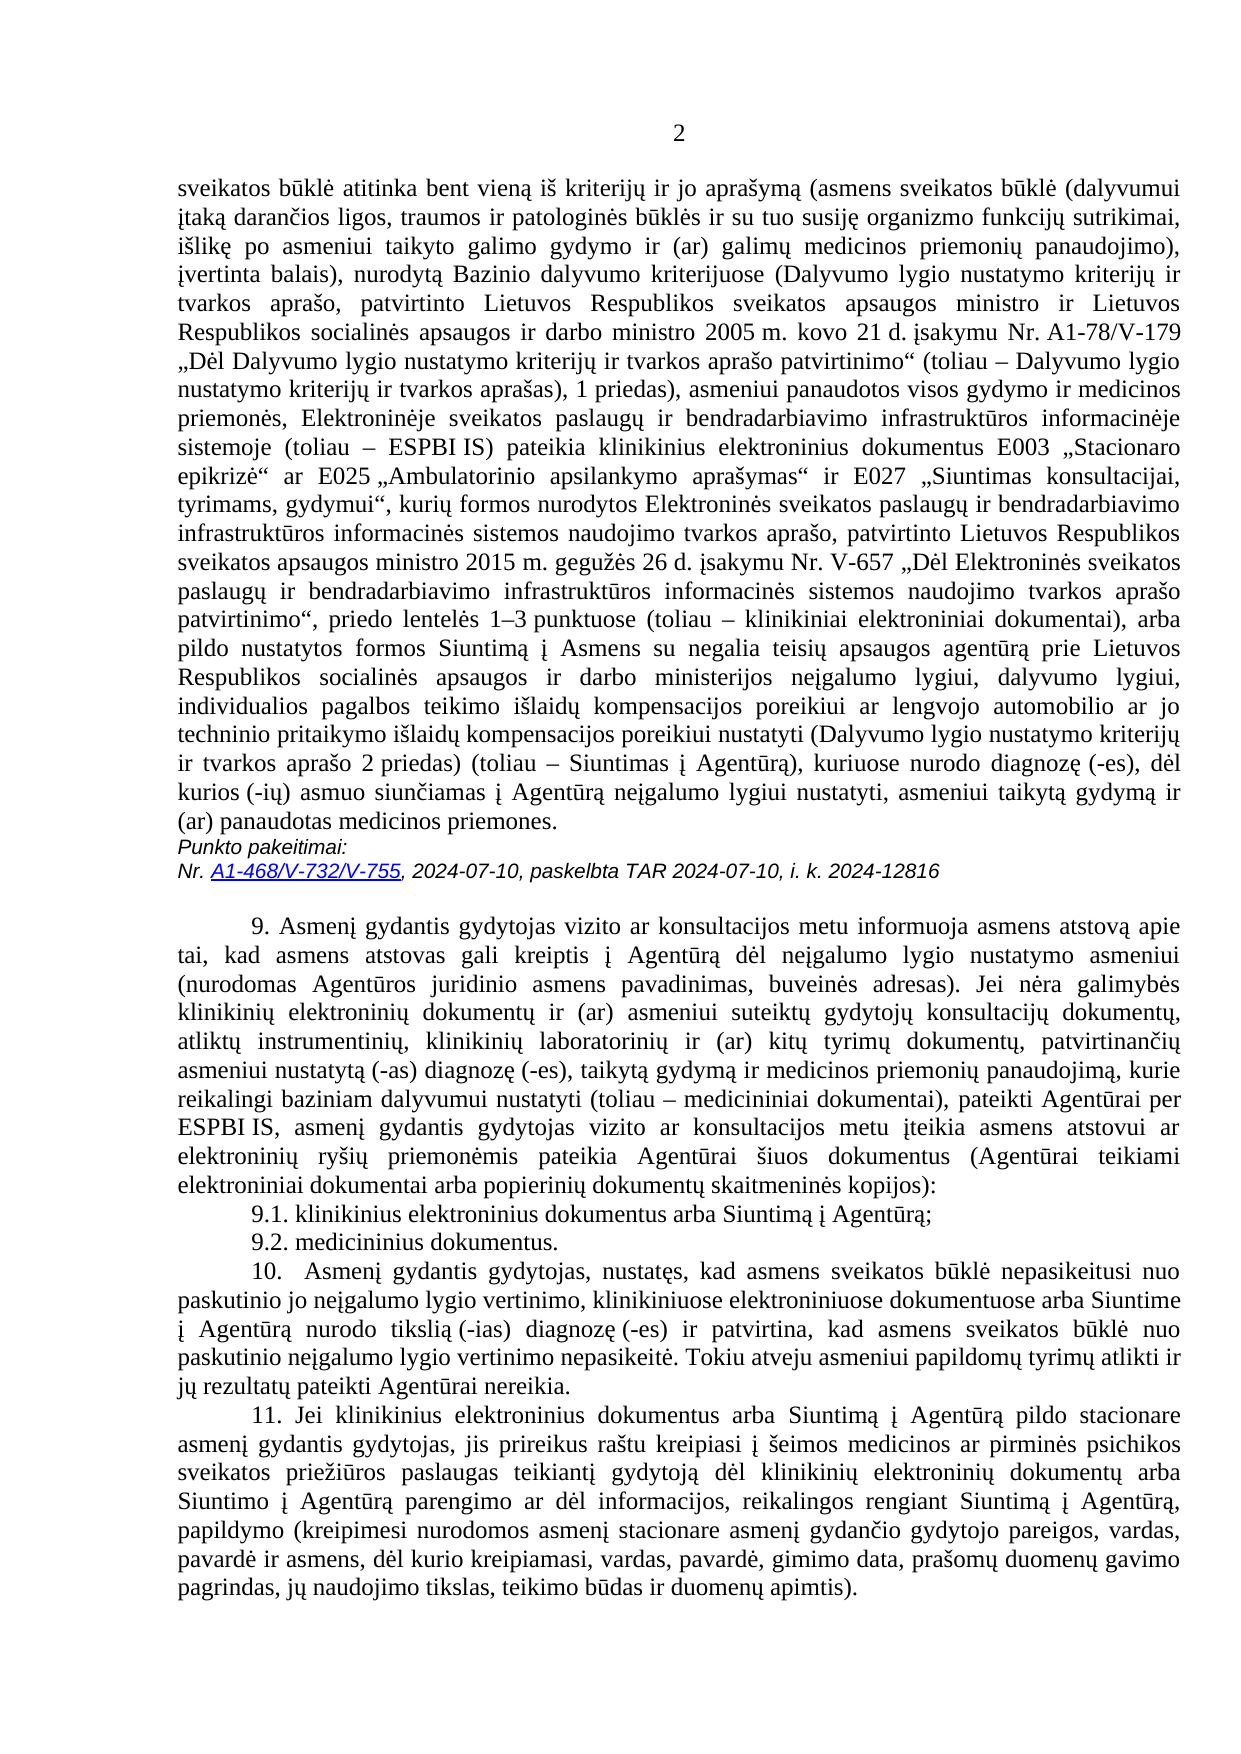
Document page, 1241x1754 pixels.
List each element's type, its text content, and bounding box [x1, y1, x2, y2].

text 10. Asmenį gydantis gydytojas, nustatęs, kad asmens sveikatos būklė nepasikeitusi nuo paskutinio jo neįgalumo lygio vertinimo, klinikiniuose elektroniniuose dokumentuose arba Siuntime į Agentūrą nurodo tikslią (-ias) diagnozę (-es) ir patvirtina, kad asmens sveikatos būklė nuo paskutinio neįgalumo lygio vertinimo nepasikeitė. Tokiu atveju asmeniui papildomų tyrimų atlikti ir jų rezultatų pateikti Agentūrai nereikia. [177, 1256, 1181, 1400]
text 9.2. medicininius dokumentus. [176, 1227, 1181, 1256]
text Nr. A1-468/V-732/V-755, 2024-07-10, paskelbta TAR 2024-07-10, i. k. 2024-12816 [177, 858, 1181, 882]
text 11. Jei klinikinius elektroninius dokumentus arba Siuntimą į Agentūrą pildo stacionare asmenį gydantis gydytojas, jis prireikus raštu kreipiasi į šeimos medicinos ar pirminės psichikos sveikatos priežiūros paslaugas teikiantį gydytoją dėl klinikinių elektroninių dokumentų arba Siuntimo į Agentūrą parengimo ar dėl informacijos, reikalingos rengiant Siuntimą į Agentūrą, papildymo (kreipimesi nurodomos asmenį stacionare asmenį gydančio gydytojo pareigos, vardas, pavardė ir asmens, dėl kurio kreipiamasi, vardas, pavardė, gimimo data, prašomų duomenų gavimo pagrindas, jų naudojimo tikslas, teikimo būdas ir duomenų apimtis). [177, 1400, 1181, 1601]
text Punkto pakeitimai: [177, 834, 1181, 858]
text 9. Asmenį gydantis gydytojas vizito ar konsultacijos metu informuoja asmens atstovą apie tai, kad asmens atstovas gali kreiptis į Agentūrą dėl neįgalumo lygio nustatymo asmeniui (nurodomas Agentūros juridinio asmens pavadinimas, buveinės adresas). Jei nėra galimybės klinikinių elektroninių dokumentų ir (ar) asmeniui suteiktų gydytojų konsultacijų dokumentų, atliktų instrumentinių, klinikinių laboratorinių ir (ar) kitų tyrimų dokumentų, patvirtinančių asmeniui nustatytą (-as) diagnozę (-es), taikytą gydymą ir medicinos priemonių panaudojimą, kurie reikalingi baziniam dalyvumui nustatyti (toliau – medicininiai dokumentai), pateikti Agentūrai per ESPBI IS, asmenį gydantis gydytojas vizito ar konsultacijos metu įteikia asmens atstovui ar elektroninių ryšių priemonėmis pateikia Agentūrai šiuos dokumentus (Agentūrai teikiami elektroniniai dokumentai arba popierinių dokumentų skaitmeninės kopijos): [177, 911, 1181, 1199]
text sveikatos būklė atitinka bent vieną iš kriterijų ir jo aprašymą (asmens sveikatos būklė (dalyvumui įtaką darančios ligos, traumos ir patologinės būklės ir su tuo susiję organizmo funkcijų sutrikimai, išlikę po asmeniui taikyto galimo gydymo ir (ar) galimų medicinos priemonių panaudojimo), įvertinta balais), nurodytą Bazinio dalyvumo kriterijuose (Dalyvumo lygio nustatymo kriterijų ir tvarkos aprašo, patvirtinto Lietuvos Respublikos sveikatos apsaugos ministro ir Lietuvos Respublikos socialinės apsaugos ir darbo ministro 2005 m. kovo 21 d. įsakymu Nr. A1-78/V-179 „Dėl Dalyvumo lygio nustatymo kriterijų ir tvarkos aprašo patvirtinimo“ (toliau – Dalyvumo lygio nustatymo kriterijų ir tvarkos aprašas), 1 priedas), asmeniui panaudotos visos gydymo ir medicinos priemonės, Elektroninėje sveikatos paslaugų ir bendradarbiavimo infrastruktūros informacinėje sistemoje (toliau – ESPBI IS) pateikia klinikinius elektroninius dokumentus E003 „Stacionaro epikrizė“ ar E025 „Ambulatorinio apsilankymo aprašymas“ ir E027 „Siuntimas konsultacijai, tyrimams, gydymui“, kurių formos nurodytos Elektroninės sveikatos paslaugų ir bendradarbiavimo infrastruktūros informacinės sistemos naudojimo tvarkos aprašo, patvirtinto Lietuvos Respublikos sveikatos apsaugos ministro 2015 m. gegužės 26 d. įsakymu Nr. V-657 „Dėl Elektroninės sveikatos paslaugų ir bendradarbiavimo infrastruktūros informacinės sistemos naudojimo tvarkos aprašo patvirtinimo“, priedo lentelės 1–3 punktuose (toliau – klinikiniai elektroniniai dokumentai), arba pildo nustatytos formos Siuntimą į Asmens su negalia teisių apsaugos agentūrą prie Lietuvos Respublikos socialinės apsaugos ir darbo ministerijos neįgalumo lygiui, dalyvumo lygiui, individualios pagalbos teikimo išlaidų kompensacijos poreikiui ar lengvojo automobilio ar jo techninio pritaikymo išlaidų kompensacijos poreikiui nustatyti (Dalyvumo lygio nustatymo kriterijų ir tvarkos aprašo 2 priedas) (toliau – Siuntimas į Agentūrą), kuriuose nurodo diagnozę (‑es), dėl kurios (-ių) asmuo siunčiamas į Agentūrą neįgalumo lygiui nustatyti, asmeniui taikytą gydymą ir (ar) panaudotas medicinos priemones. [177, 173, 1181, 834]
text 9.1. klinikinius elektroninius dokumentus arba Siuntimą į Agentūrą; [176, 1199, 1181, 1227]
